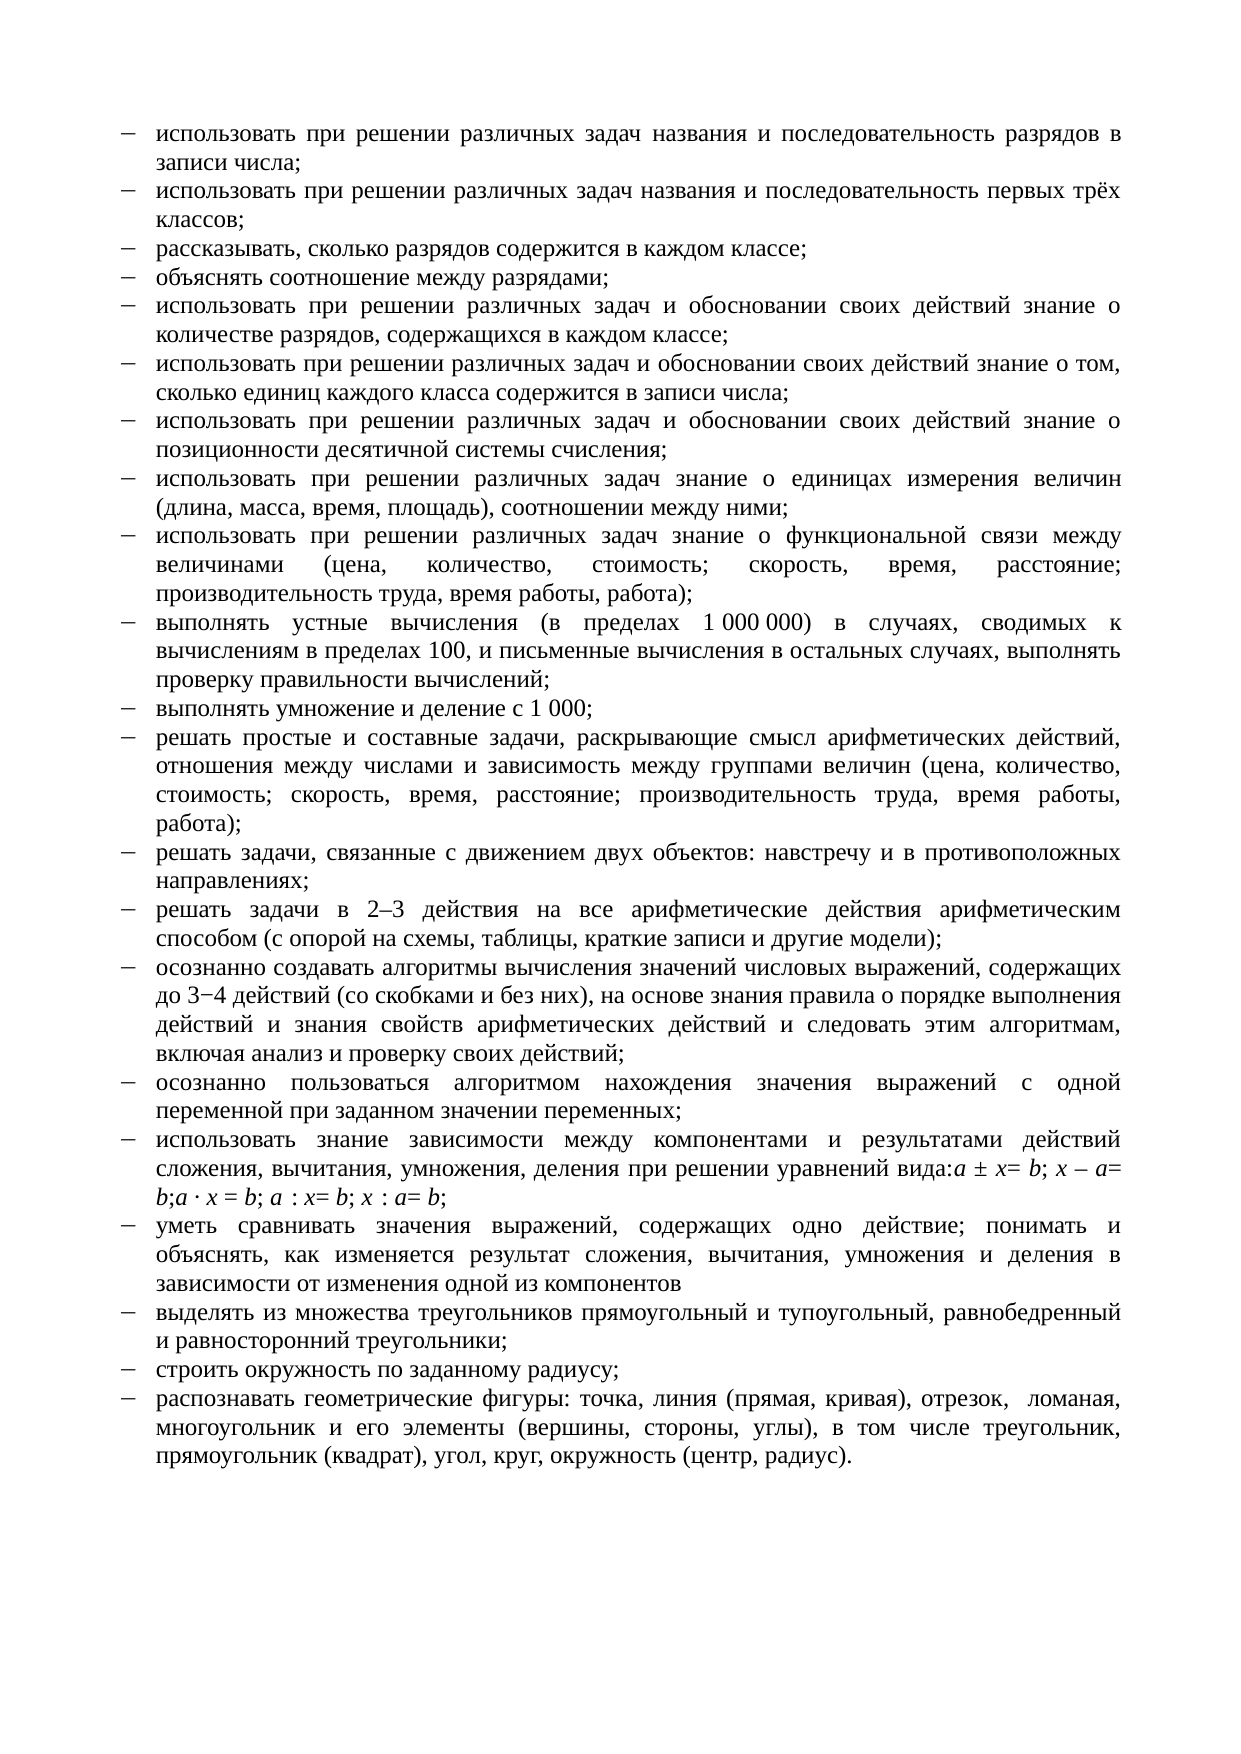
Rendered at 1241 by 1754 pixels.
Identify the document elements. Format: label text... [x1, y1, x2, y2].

list выполнять умножение и деление с 1 000; [118, 693, 1122, 722]
list использовать при решении различных задач и обосновании своих действий знание о количестве разрядов, содержащихся в каждом классе; [118, 291, 1122, 348]
list использовать знание зависимости между компонентами и результатами действий сложения, вычитания, умножения, деления при решении уравнений вида:a ± x= b; x – a= b;a ∙ x = b; a : x= b; x : a= b; [118, 1124, 1122, 1211]
list осознанно пользоваться алгоритмом нахождения значения выражений с одной переменной при заданном значении переменных; [118, 1067, 1122, 1124]
list решать задачи в 2–3 действия на все арифметические действия арифметическим способом (с опорой на схемы, таблицы, краткие записи и другие модели); [118, 894, 1122, 952]
list выделять из множества треугольников прямоугольный и тупоугольный, равнобедренный и равносторонний треугольники; [118, 1297, 1122, 1354]
list уметь сравнивать значения выражений, содержащих одно действие; понимать и объяснять, как изменяется результат сложения, вычитания, умножения и деления в зависимости от изменения одной из компонентов [118, 1211, 1122, 1297]
list использовать при решении различных задач и обосновании своих действий знание о том, сколько единиц каждого класса содержится в записи числа; [118, 348, 1122, 406]
list выполнять устные вычисления (в пределах 1 000 000) в случаях, сводимых к вычислениям в пределах 100, и письменные вычисления в остальных случаях, выполнять проверку правильности вычислений; [118, 607, 1122, 693]
list осознанно создавать алгоритмы вычисления значений числовых выражений, содержащих до 3−4 действий (со скобками и без них), на основе знания правила о порядке выполнения действий и знания свойств арифметических действий и следовать этим алгоритмам, включая анализ и проверку своих действий; [118, 952, 1122, 1067]
list использовать при решении различных задач названия и последовательность разрядов в записи числа; [118, 118, 1122, 176]
list использовать при решении различных задач и обосновании своих действий знание о позиционности десятичной системы счисления; [118, 406, 1122, 463]
list использовать при решении различных задач знание о единицах измерения величин (длина, масса, время, площадь), соотношении между ними; [118, 463, 1122, 521]
list использовать при решении различных задач знание о функциональной связи между величинами (цена, количество, стоимость; скорость, время, расстояние; производительность труда, время работы, работа); [118, 521, 1122, 607]
list рассказывать, сколько разрядов содержится в каждом классе; [118, 233, 1122, 262]
list решать простые и составные задачи, раскрывающие смысл арифметических действий, отношения между числами и зависимость между группами величин (цена, количество, стоимость; скорость, время, расстояние; производительность труда, время работы, работа); [118, 722, 1122, 837]
list объяснять соотношение между разрядами; [118, 262, 1122, 291]
list решать задачи, связанные с движением двух объектов: навстречу и в противоположных направлениях; [118, 837, 1122, 894]
list распознавать геометрические фигуры: точка, линия (прямая, кривая), отрезок, ломаная, многоугольник и его элементы (вершины, стороны, углы), в том числе треугольник, прямоугольник (квадрат), угол, круг, окружность (центр, радиус). [118, 1383, 1122, 1469]
list строить окружность по заданному радиусу; [118, 1354, 1122, 1383]
list использовать при решении различных задач названия и последовательность первых трёх классов; [118, 176, 1122, 233]
